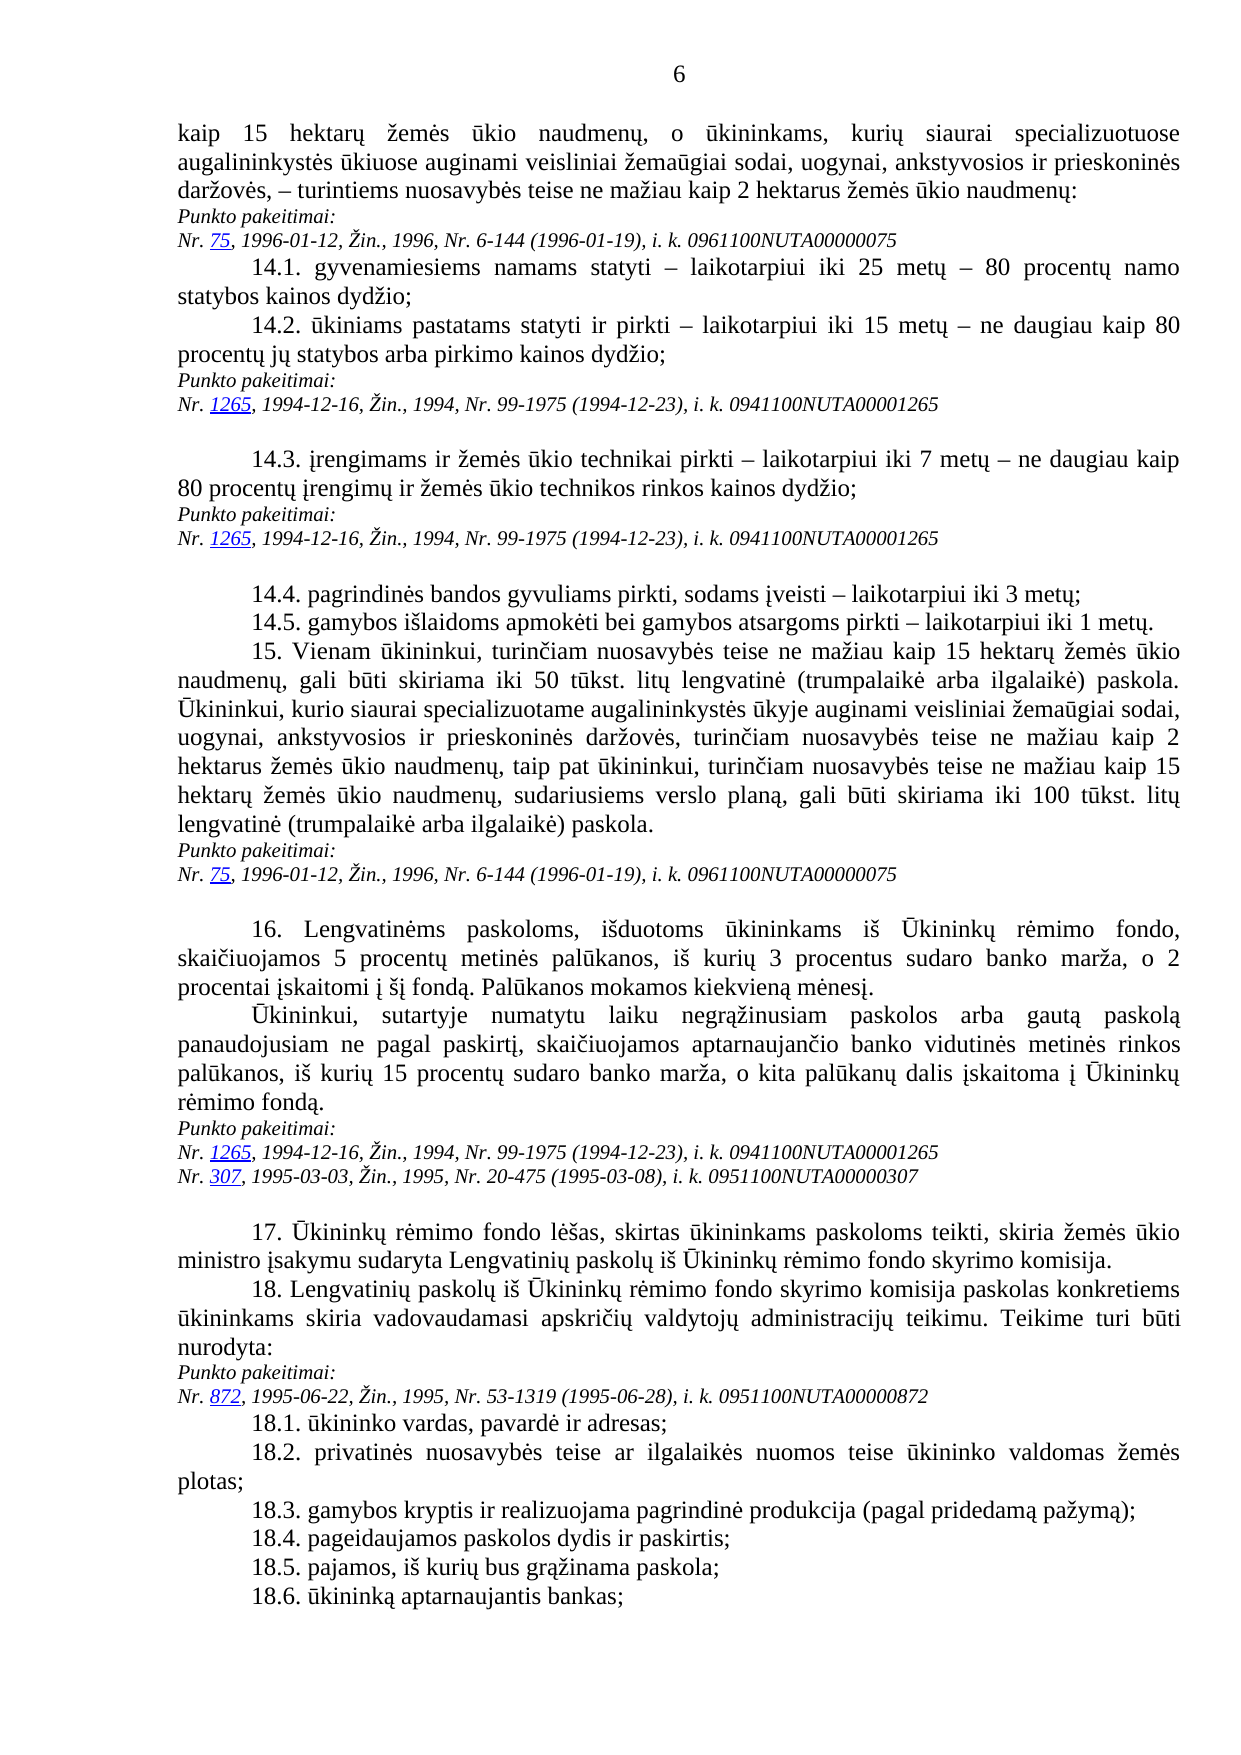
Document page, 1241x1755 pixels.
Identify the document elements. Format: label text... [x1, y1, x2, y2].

text Punkto pakeitimai: [177, 367, 1181, 392]
text 18. Lengvatinių paskolų iš Ūkininkų rėmimo fondo skyrimo komisija paskolas konkretiems ūkininkams skiria vadovaudamasi apskričių valdytojų administracijų teikimu. Teikime turi būti nurodyta: [177, 1274, 1181, 1360]
text Nr. 872, 1995-06-22, Žin., 1995, Nr. 53-1319 (1995-06-28), i. k. 0951100NUTA00000872 [177, 1384, 1181, 1408]
text 18.3. gamybos kryptis ir realizuojama pagrindinė produkcija (pagal pridedamą pažymą); [177, 1495, 1181, 1523]
text 16. Lengvatinėms paskoloms, išduotoms ūkininkams iš Ūkininkų rėmimo fondo, skaičiuojamos 5 procentų metinės palūkanos, iš kurių 3 procentus sudaro banko marža, o 2 procentai įskaitomi į šį fondą. Palūkanos mokamos kiekvieną mėnesį. [177, 914, 1181, 1001]
text 14.5. gamybos išlaidoms apmokėti bei gamybos atsargoms pirkti – laikotarpiui iki 1 metų. [177, 607, 1181, 636]
text Ūkininkui, sutartyje numatytu laiku negrąžinusiam paskolos arba gautą paskolą panaudojusiam ne pagal paskirtį, skaičiuojamos aptarnaujančio banko vidutinės metinės rinkos palūkanos, iš kurių 15 procentų sudaro banko marža, o kita palūkanų dalis įskaitoma į Ūkininkų rėmimo fondą. [177, 1001, 1181, 1116]
text 14.4. pagrindinės bandos gyvuliams pirkti, sodams įveisti – laikotarpiui iki 3 metų; [177, 579, 1181, 607]
text 18.5. pajamos, iš kurių bus grąžinama paskola; [177, 1552, 1181, 1581]
text 14.1. gyvenamiesiems namams statyti – laikotarpiui iki 25 metų – 80 procentų namo statybos kainos dydžio; [177, 252, 1181, 310]
text 14.3. įrengimams ir žemės ūkio technikai pirkti – laikotarpiui iki 7 metų – ne daugiau kaip 80 procentų įrengimų ir žemės ūkio technikos rinkos kainos dydžio; [177, 444, 1181, 502]
text Nr. 75, 1996-01-12, Žin., 1996, Nr. 6-144 (1996-01-19), i. k. 0961100NUTA00000075 [177, 228, 1181, 252]
text 14.2. ūkiniams pastatams statyti ir pirkti – laikotarpiui iki 15 metų – ne daugiau kaip 80 procentų jų statybos arba pirkimo kainos dydžio; [177, 310, 1181, 367]
text kaip 15 hektarų žemės ūkio naudmenų, o ūkininkams, kurių siaurai specializuotuose augalininkystės ūkiuose auginami veisliniai žemaūgiai sodai, uogynai, ankstyvosios ir prieskoninės daržovės, – turintiems nuosavybės teise ne mažiau kaip 2 hektarus žemės ūkio naudmenų: [177, 118, 1181, 204]
text 18.4. pageidaujamos paskolos dydis ir paskirtis; [177, 1523, 1181, 1552]
text Nr. 1265, 1994-12-16, Žin., 1994, Nr. 99-1975 (1994-12-23), i. k. 0941100NUTA00001265 [177, 526, 1181, 550]
text Punkto pakeitimai: [177, 1360, 1181, 1384]
text 15. Vienam ūkininkui, turinčiam nuosavybės teise ne mažiau kaip 15 hektarų žemės ūkio naudmenų, gali būti skiriama iki 50 tūkst. litų lengvatinė (trumpalaikė arba ilgalaikė) paskola. Ūkininkui, kurio siaurai specializuotame augalininkystės ūkyje auginami veisliniai žemaūgiai sodai, uogynai, ankstyvosios ir prieskoninės daržovės, turinčiam nuosavybės teise ne mažiau kaip 2 hektarus žemės ūkio naudmenų, taip pat ūkininkui, turinčiam nuosavybės teise ne mažiau kaip 15 hektarų žemės ūkio naudmenų, sudariusiems verslo planą, gali būti skiriama iki 100 tūkst. litų lengvatinė (trumpalaikė arba ilgalaikė) paskola. [177, 636, 1181, 837]
text Nr. 307, 1995-03-03, Žin., 1995, Nr. 20-475 (1995-03-08), i. k. 0951100NUTA00000307 [177, 1164, 1181, 1188]
text Punkto pakeitimai: [177, 837, 1181, 862]
text Nr. 1265, 1994-12-16, Žin., 1994, Nr. 99-1975 (1994-12-23), i. k. 0941100NUTA00001265 [177, 1140, 1181, 1164]
text 17. Ūkininkų rėmimo fondo lėšas, skirtas ūkininkams paskoloms teikti, skiria žemės ūkio ministro įsakymu sudaryta Lengvatinių paskolų iš Ūkininkų rėmimo fondo skyrimo komisija. [177, 1217, 1181, 1274]
text Punkto pakeitimai: [177, 1116, 1181, 1140]
text 18.1. ūkininko vardas, pavardė ir adresas; [177, 1408, 1181, 1437]
text 18.6. ūkininką aptarnaujantis bankas; [177, 1581, 1181, 1610]
text Punkto pakeitimai: [177, 502, 1181, 526]
text 18.2. privatinės nuosavybės teise ar ilgalaikės nuomos teise ūkininko valdomas žemės plotas; [177, 1437, 1181, 1495]
text Nr. 75, 1996-01-12, Žin., 1996, Nr. 6-144 (1996-01-19), i. k. 0961100NUTA00000075 [177, 862, 1181, 886]
text Nr. 1265, 1994-12-16, Žin., 1994, Nr. 99-1975 (1994-12-23), i. k. 0941100NUTA00001265 [177, 392, 1181, 416]
text Punkto pakeitimai: [177, 204, 1181, 228]
